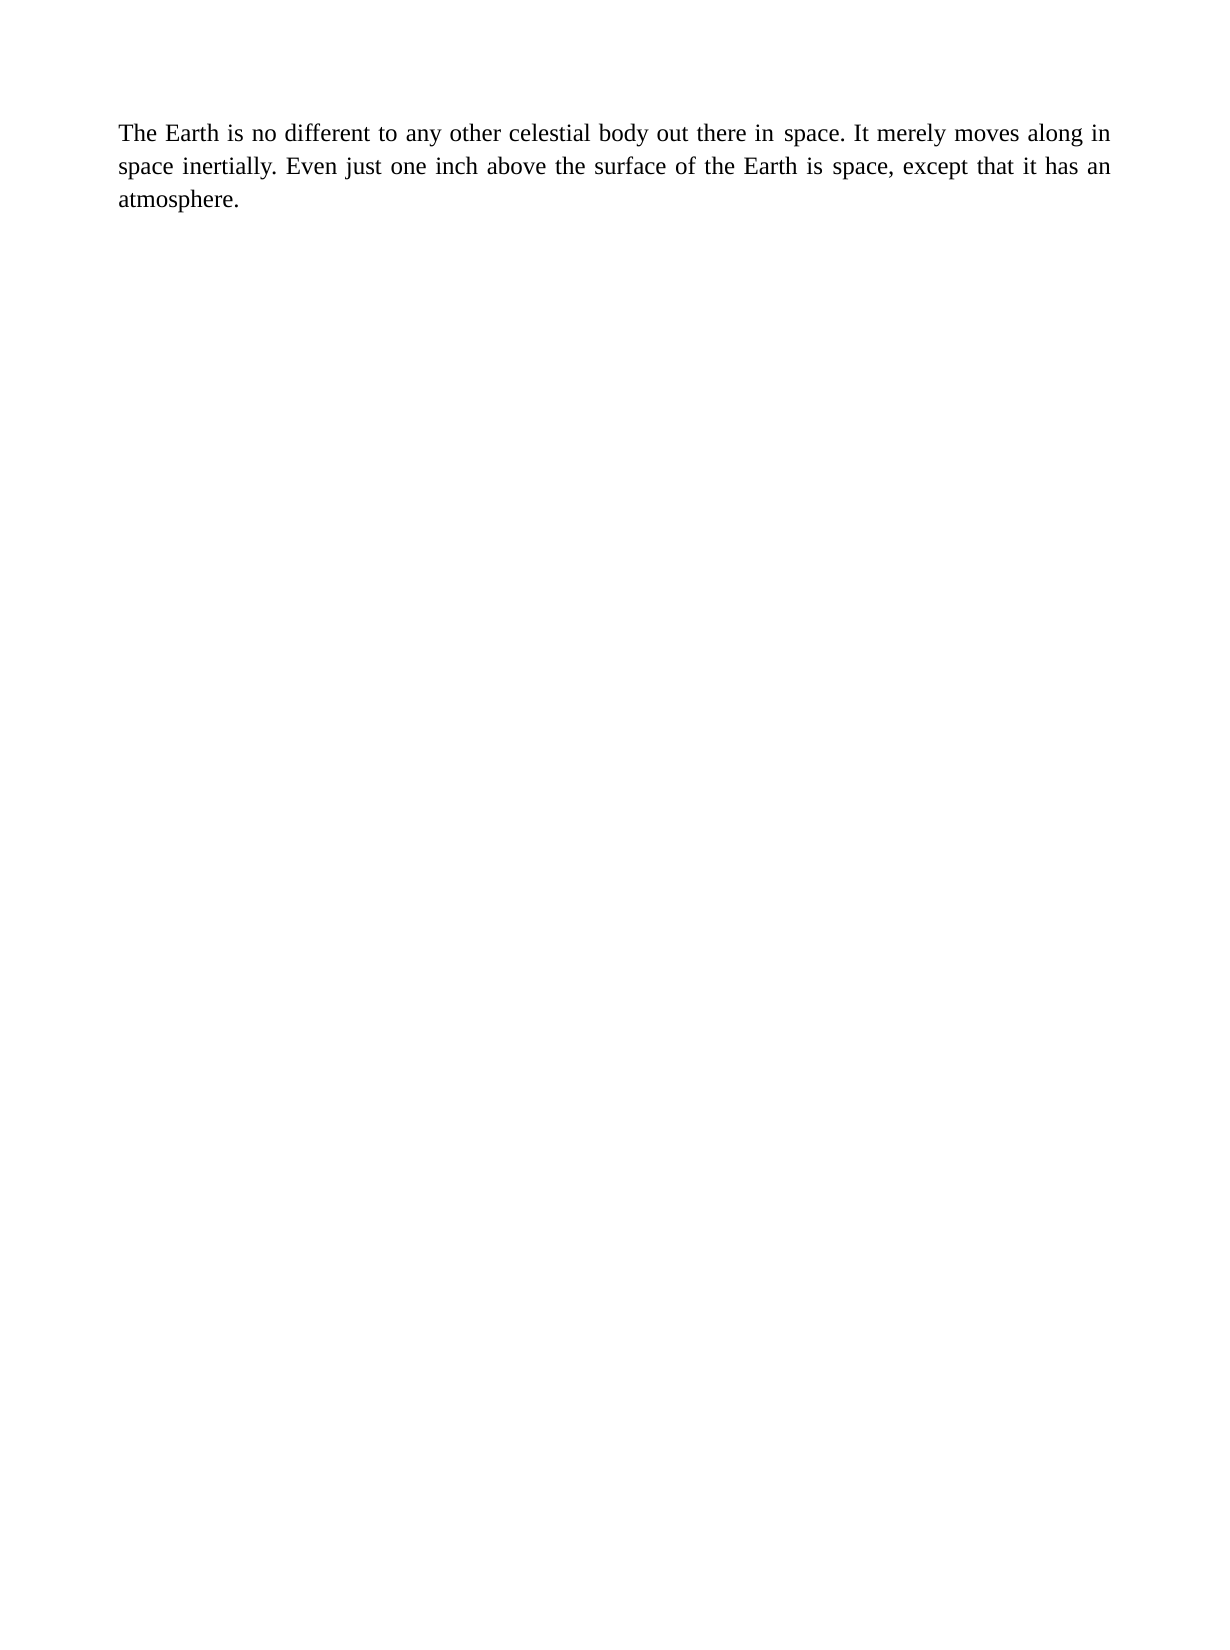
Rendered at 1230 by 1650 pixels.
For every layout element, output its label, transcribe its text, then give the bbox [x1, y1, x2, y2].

text The Earth is no different to any other celestial body out there in space. It merely moves along in space inertially. Even just one inch above the surface of the Earth is space, except that it has an atmosphere. [118, 118, 1111, 213]
